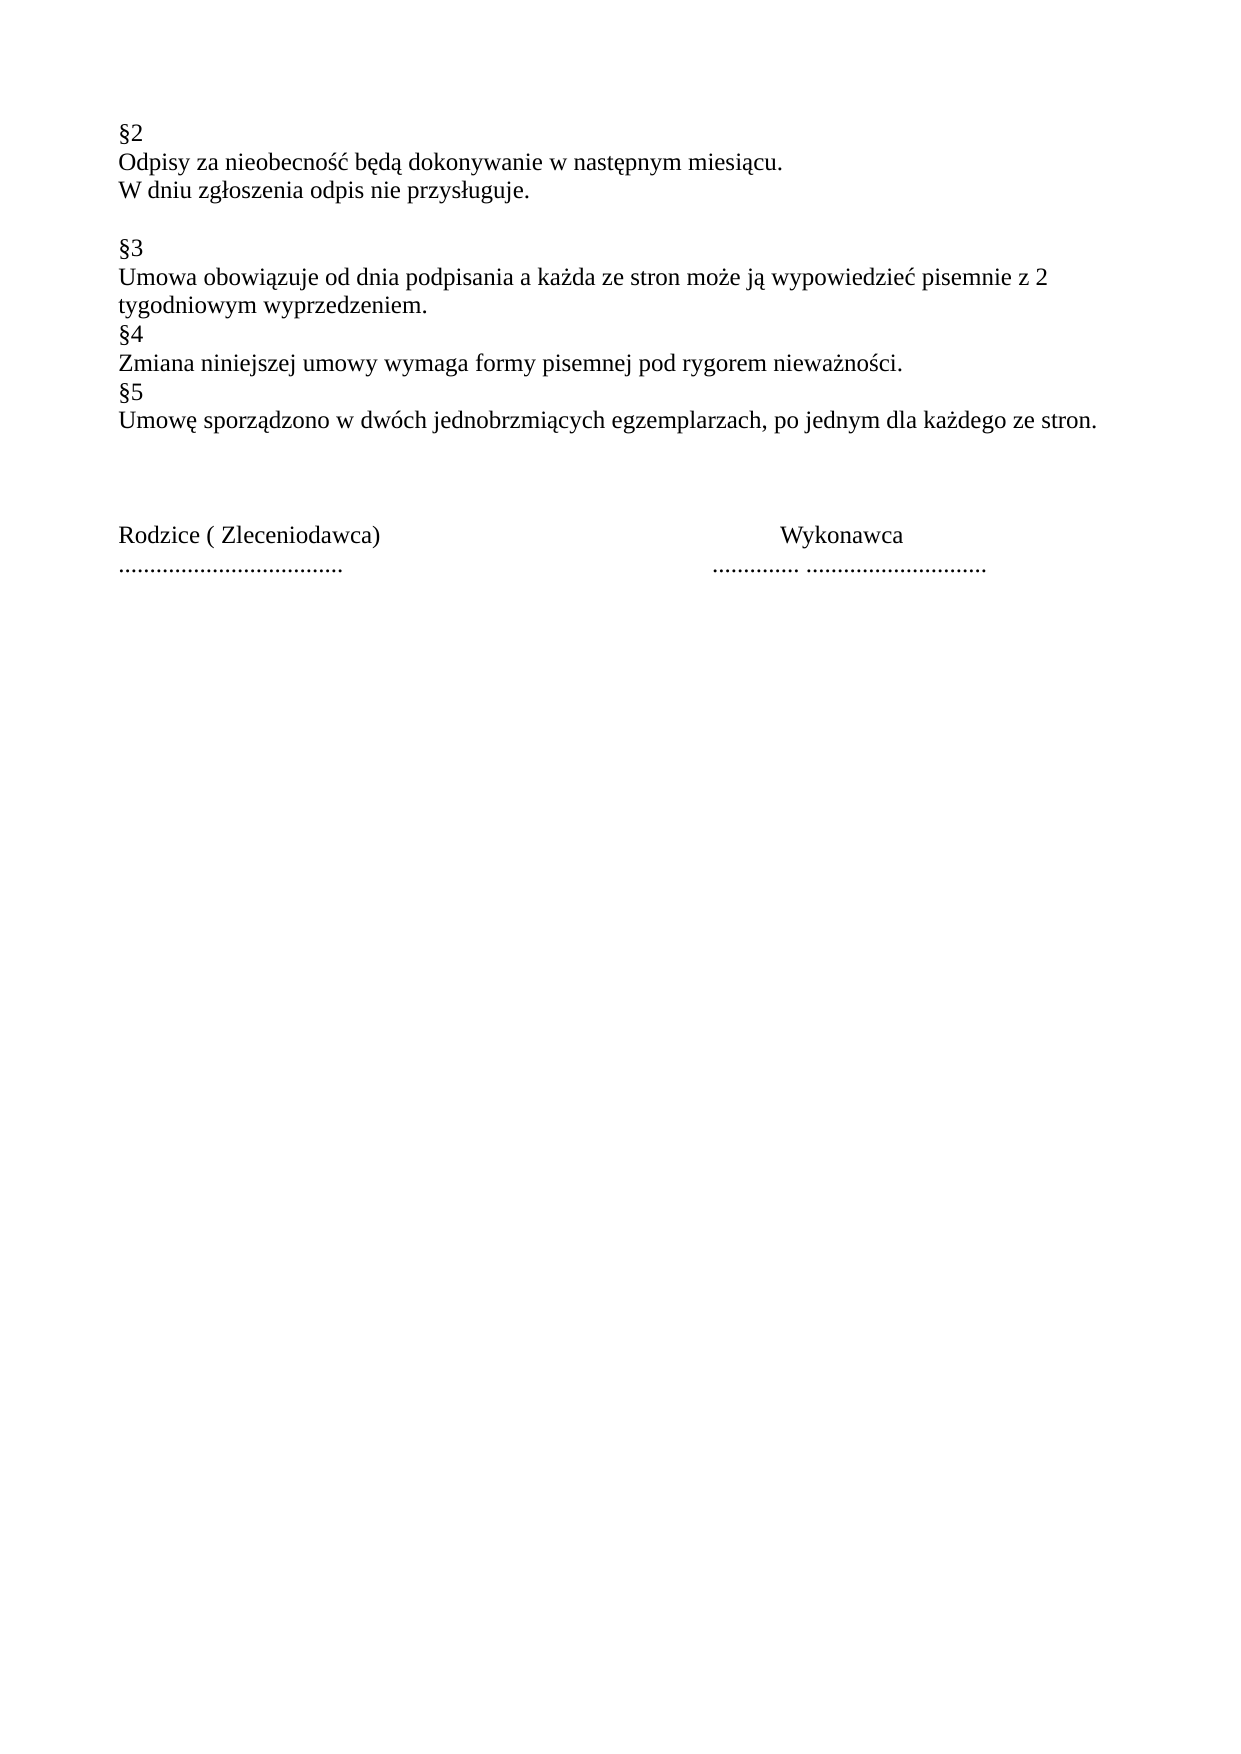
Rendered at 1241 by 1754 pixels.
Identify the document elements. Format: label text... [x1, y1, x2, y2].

text .................................... .............. ............................. [118, 549, 1122, 578]
text §5 [118, 377, 1122, 406]
text §2 [118, 118, 1122, 147]
text §4 [118, 319, 1122, 348]
text Umowę sporządzono w dwóch jednobrzmiących egzemplarzach, po jednym dla każdego ze stron. [118, 406, 1122, 434]
text Zmiana niniejszej umowy wymaga formy pisemnej pod rygorem nieważności. [118, 348, 1122, 377]
text Rodzice ( Zleceniodawca) Wykonawca [118, 521, 1122, 549]
text §3 [118, 233, 1122, 262]
text Umowa obowiązuje od dnia podpisania a każda ze stron może ją wypowiedzieć pisemnie z 2 tygodniowym wyprzedzeniem. [118, 262, 1122, 319]
text W dniu zgłoszenia odpis nie przysługuje. [118, 176, 1122, 204]
text Odpisy za nieobecność będą dokonywanie w następnym miesiącu. [118, 147, 1122, 176]
